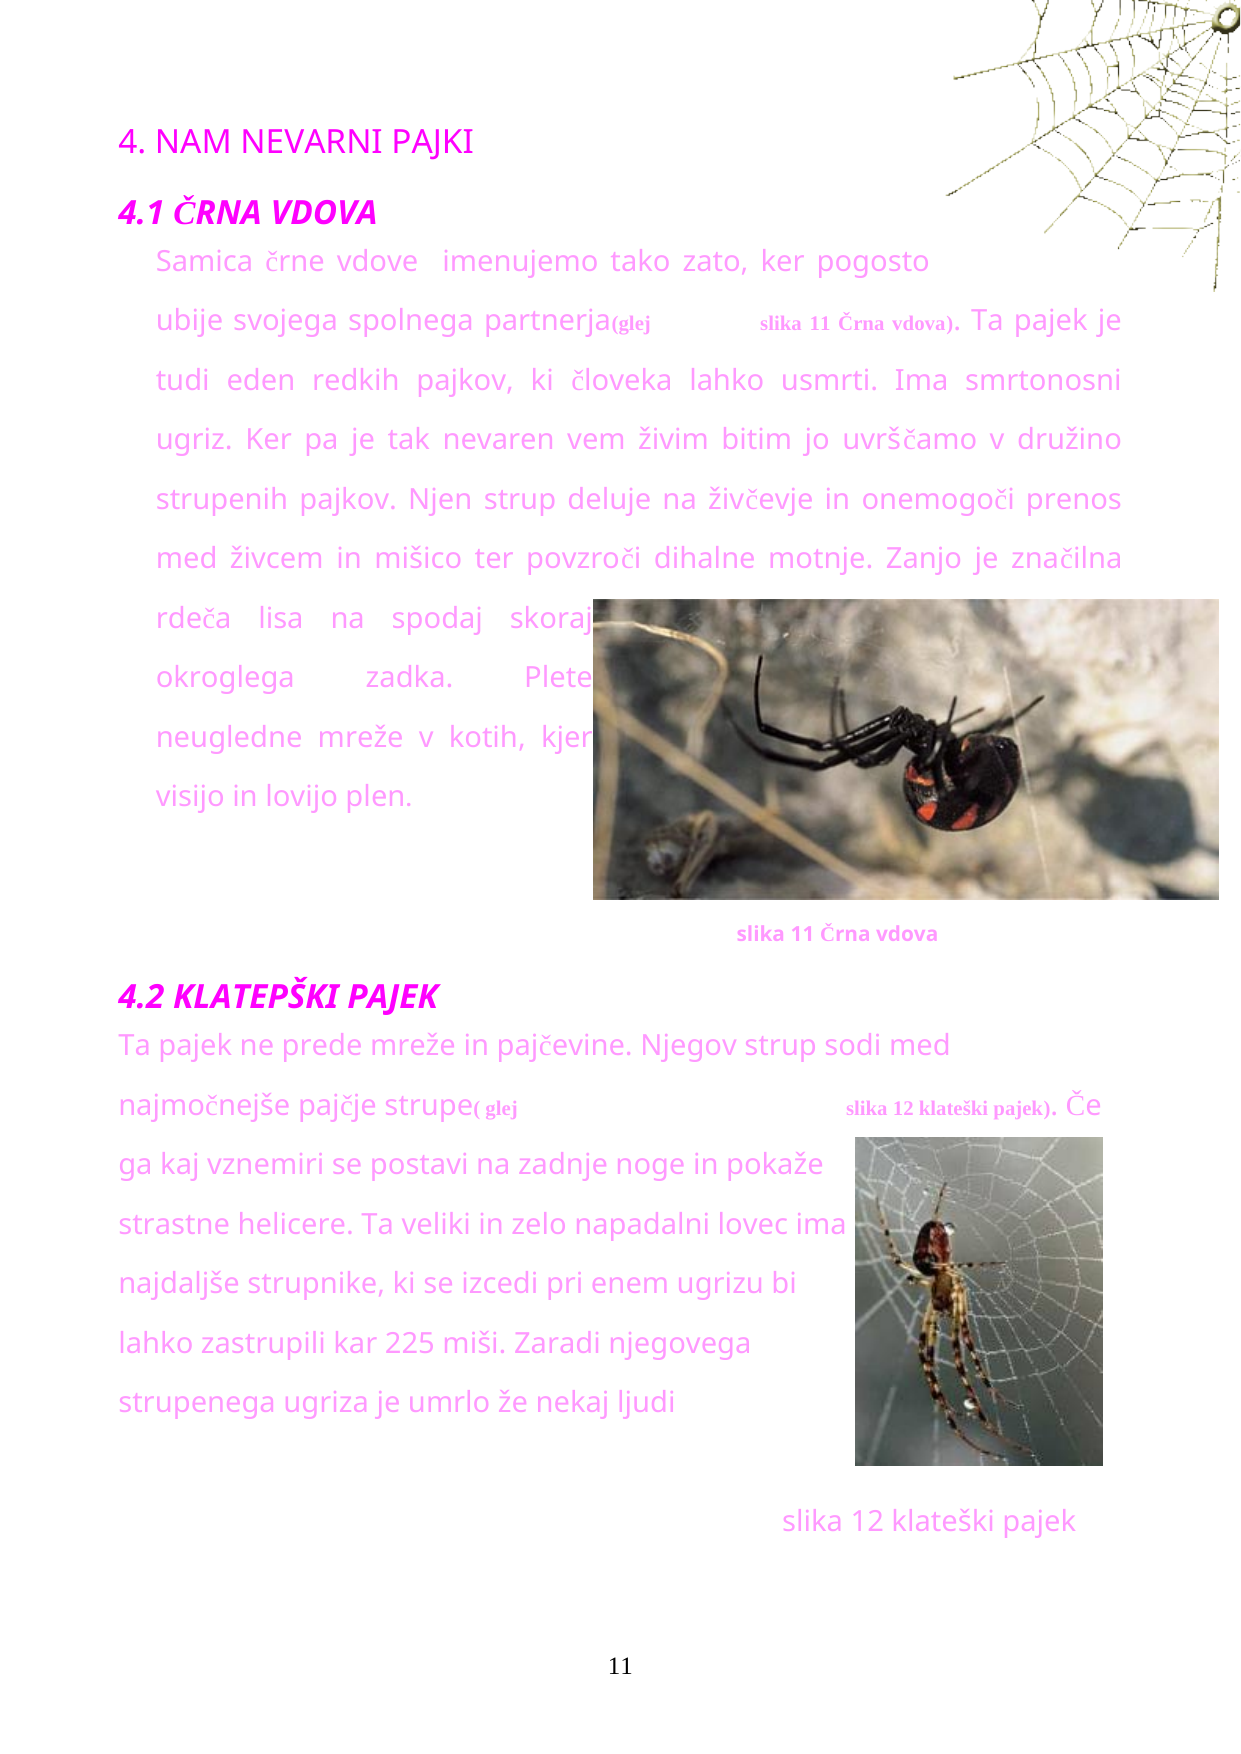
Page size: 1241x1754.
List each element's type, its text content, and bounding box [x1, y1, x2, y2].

subtitle 4.2 KLATEPŠKI PAJEK [118, 973, 1122, 1018]
text Ta pajek ne prede mreže in pajčevine. Njegov strup sodi med najmočnejše pajčje strupe( glej slika 12 klateški pajek). Če ga kaj vznemiri se postavi na zadnje noge in pokaže strastne helicere. Ta veliki in zelo napadalni lovec ima najdaljše strupnike, ki se izcedi pri enem ugrizu bi lahko zastrupili kar 225 miši. Zaradi njegovega strupenega ugriza je umrlo že nekaj ljudi slika 12 klateški pajek [118, 1024, 1122, 1540]
subtitle 4.1 ČRNA VDOVA [118, 188, 1122, 234]
text slika 11 Črna vdova [561, 835, 1122, 948]
picture [930, 0, 1241, 292]
text Samica črne vdove imenujemo tako zato, ker pogosto ubije svojega spolnega partnerja(glej slika 11 Črna vdova). Ta pajek je tudi eden redkih pajkov, ki človeka lahko usmrti. Ima smrtonosni ugriz. Ker pa je tak nevaren vem živim bitim jo uvrščamo v družino strupenih pajkov. Njen strup deluje na živčevje in onemogoči prenos med živcem in mišico ter povzroči dihalne motnje. Zanjo je značilna rdeča lisa na spodaj skoraj okroglega zadka. Plete neugledne mreže v kotih, kjer visijo in lovijo plen. [156, 240, 1122, 815]
text 4. NAM NEVARNI PAJKI [118, 118, 1122, 163]
picture [593, 599, 1219, 900]
